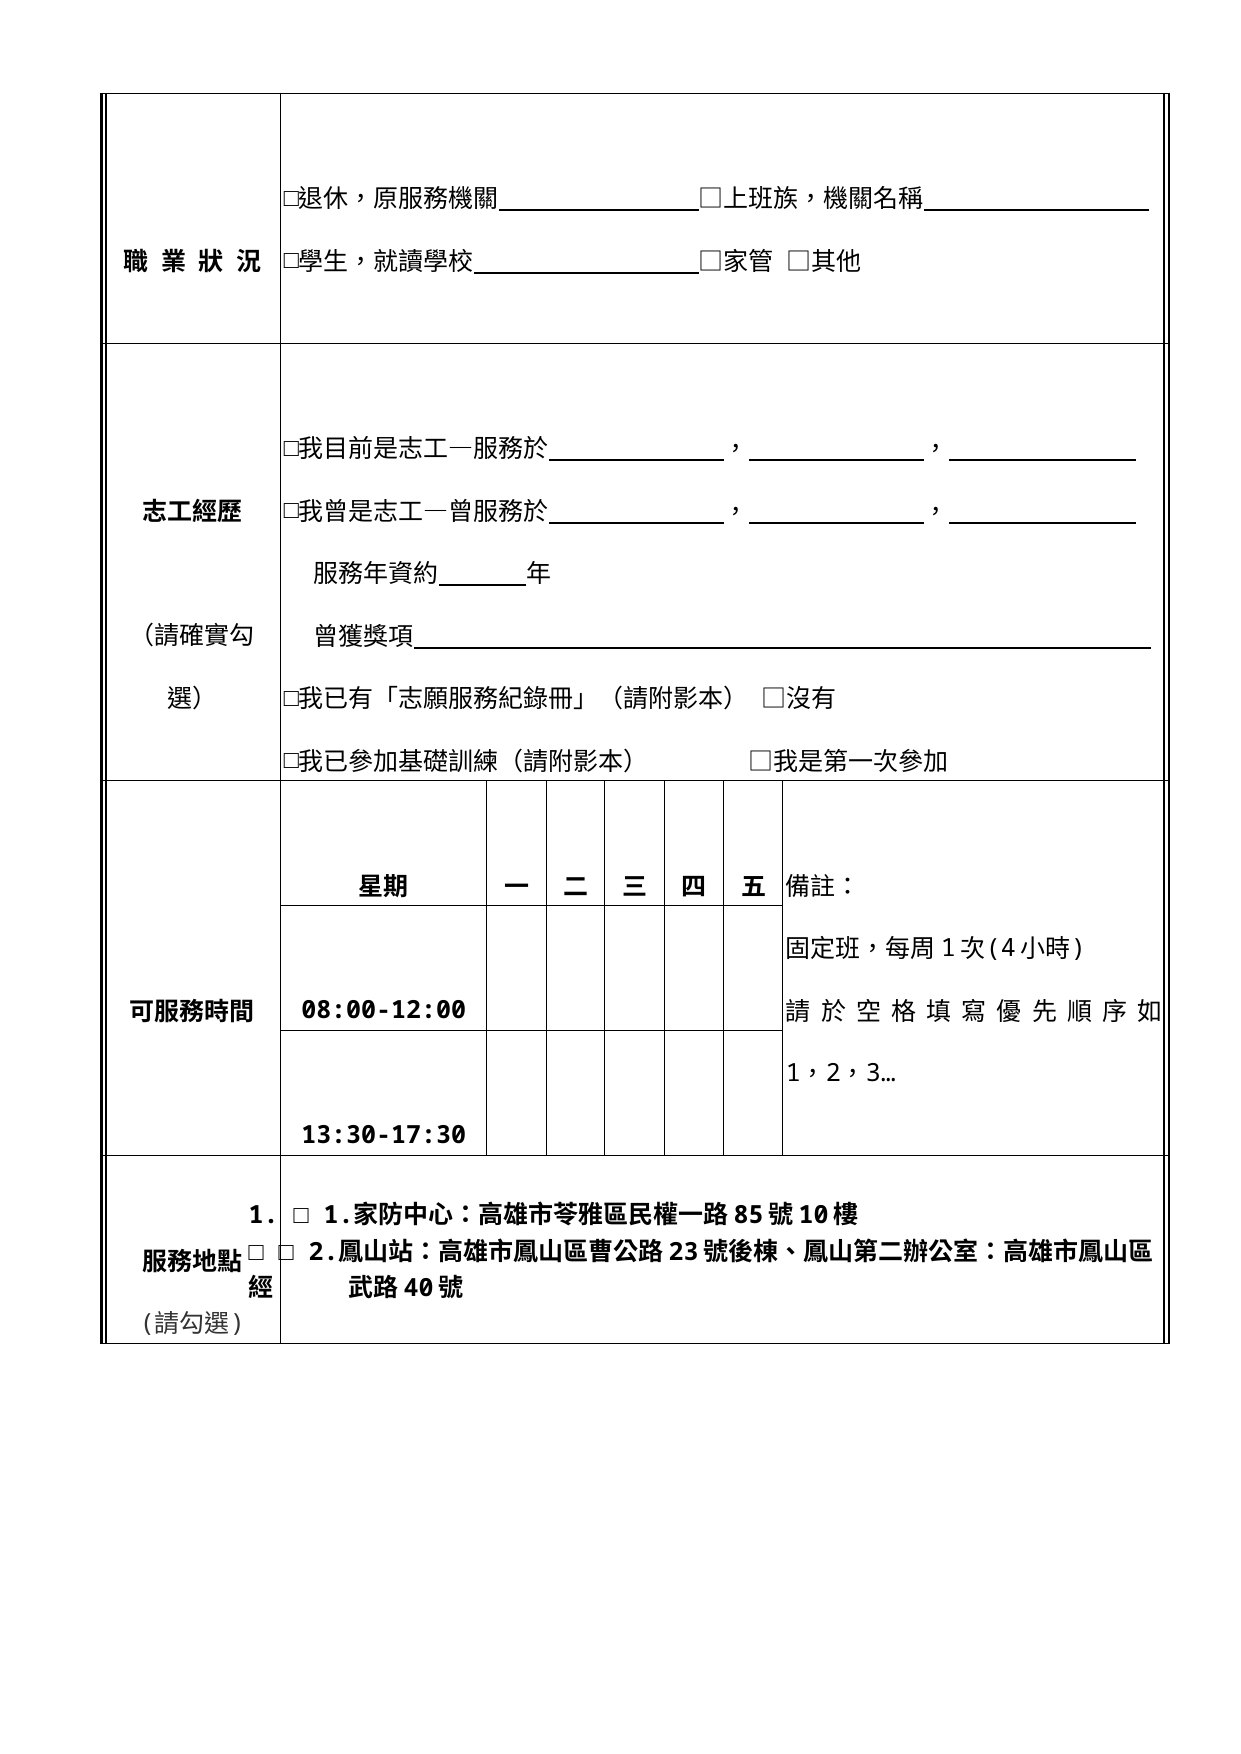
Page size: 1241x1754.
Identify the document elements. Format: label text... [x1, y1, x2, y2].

table_cell □我目前是志工—服務於 ， ， □我曾是志工—曾服務於 ， ， 服務年資約 年 曾獲獎項 □我已有「志願服務紀錄冊」（請附影本） □沒有 □我已參加基礎訓練（請附影本） □我是第一次參加 [281, 344, 1163, 780]
table_cell 08:00-12:00 [281, 906, 486, 1030]
table_cell 五 [724, 781, 782, 905]
table_cell 1. □ 1.家防中心：高雄市苓雅區民權一路85號10樓 □ □ 2.鳳山站：高雄市鳳山區曹公路23號後棟、鳳山第二辦公室：高雄市鳳山區經 武路40號 [281, 1156, 1163, 1342]
table_cell 二 [547, 781, 604, 905]
table_cell [724, 906, 782, 1030]
table_cell 四 [665, 781, 723, 905]
table_cell [547, 1031, 604, 1155]
table_cell 志工經歷 （請確實勾選） [107, 344, 280, 780]
table_cell 備註： 固定班，每周1次(4小時) 請於空格填寫優先順序如1，2，3… [783, 781, 1163, 1155]
table_cell 三 [605, 781, 664, 905]
table_cell 服務地點 (請勾選) [107, 1156, 280, 1342]
table_cell [665, 1031, 723, 1155]
table_cell [665, 906, 723, 1030]
table_cell □退休，原服務機關 □上班族，機關名稱 □學生，就讀學校 □家管 □其他 [281, 94, 1163, 342]
table_cell 13:30-17:30 [281, 1031, 486, 1155]
table_cell [724, 1031, 782, 1155]
table_cell 星期 [281, 781, 486, 905]
table_cell [487, 906, 546, 1030]
table_cell 一 [487, 781, 546, 905]
table_cell 可服務時間 [107, 781, 280, 1155]
table_cell [547, 906, 604, 1030]
table_cell [605, 906, 664, 1030]
table_cell 職 業 狀 況 [107, 94, 280, 342]
table_cell [605, 1031, 664, 1155]
table_cell [487, 1031, 546, 1155]
